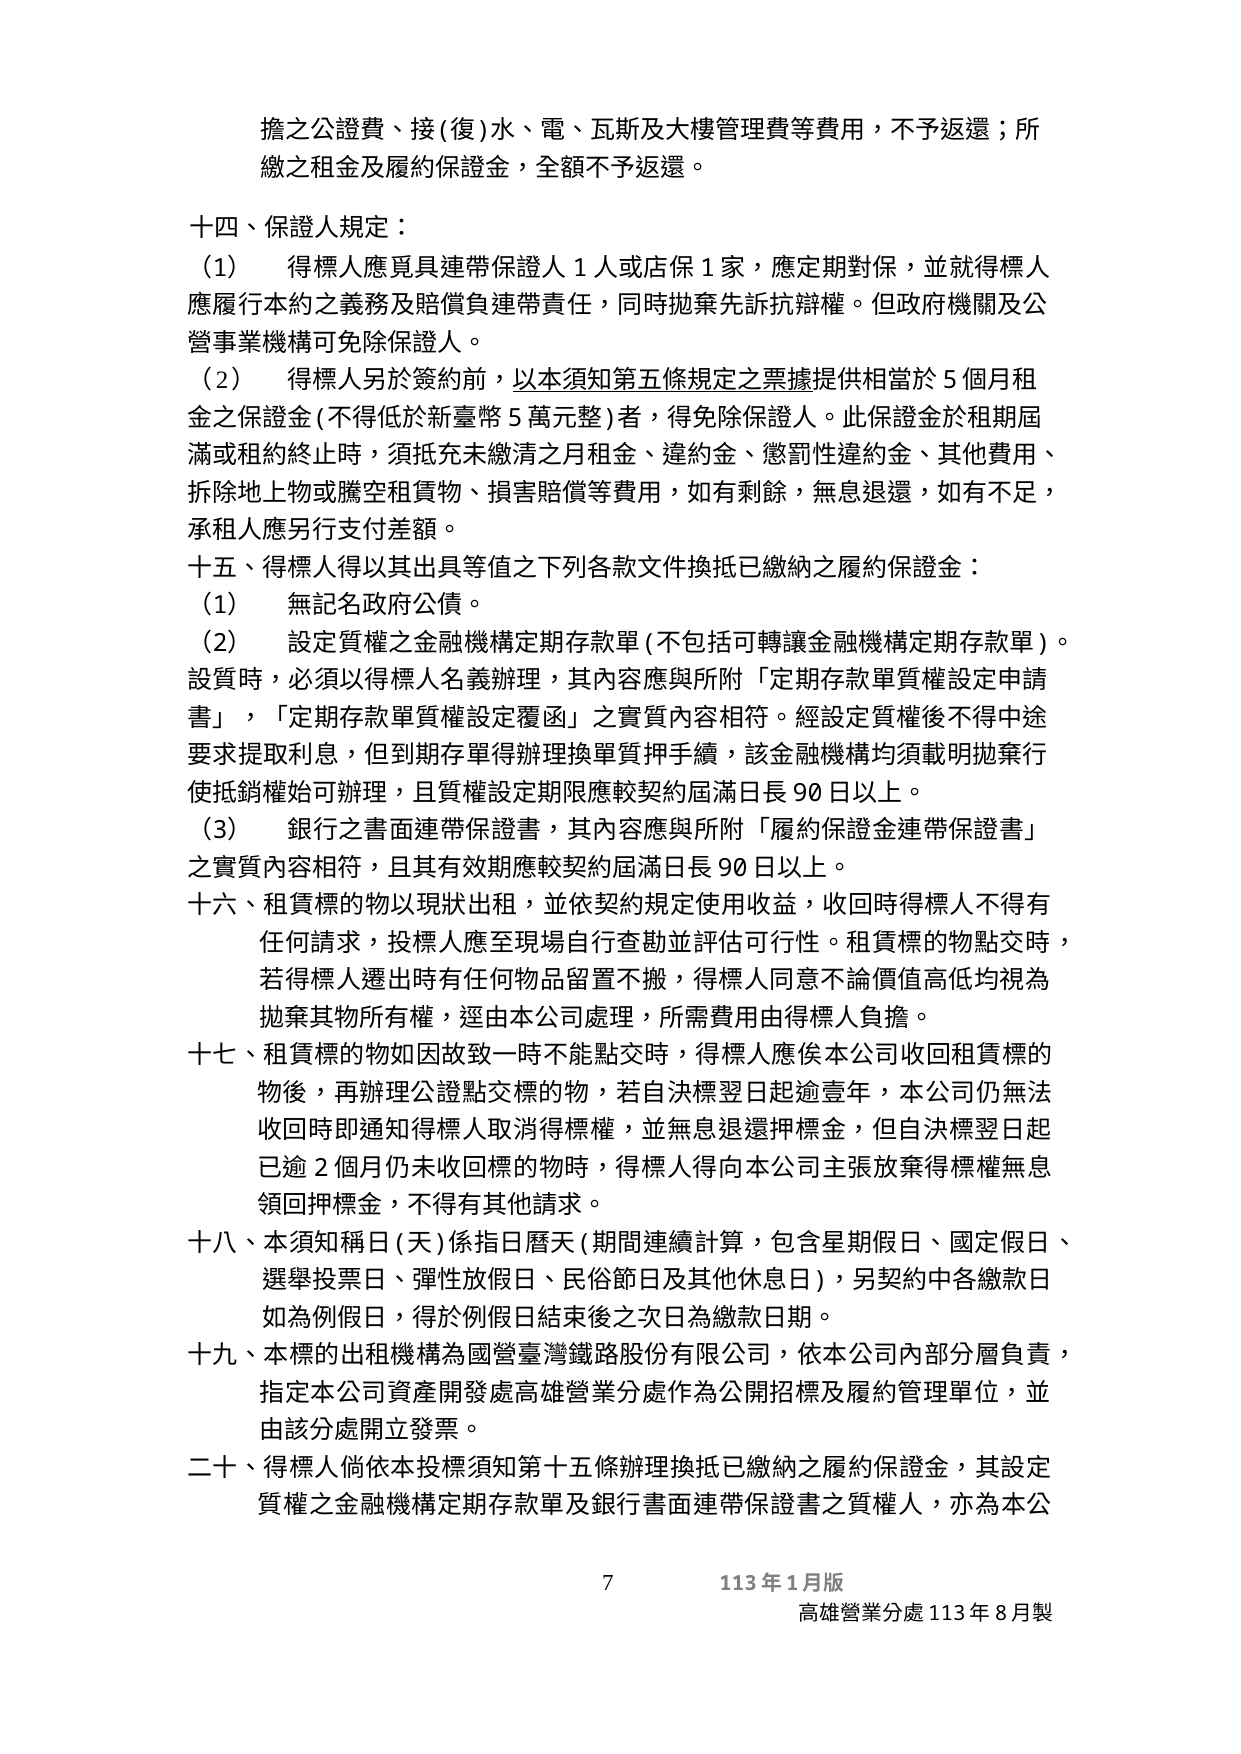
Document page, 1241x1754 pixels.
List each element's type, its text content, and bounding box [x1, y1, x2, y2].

text 十五、得標人得以其出具等值之下列各款文件換抵已繳納之履約保證金： [187, 546, 1053, 583]
text 十九、本標的出租機構為國營臺灣鐵路股份有限公司，依本公司內部分層負責，指定本公司資產開發處高雄營業分處作為公開招標及履約管理單位，並由該分處開立發票。 [187, 1333, 1053, 1446]
list 得標人應覓具連帶保證人1人或店保1家，應定期對保，並就得標人應履行本約之義務及賠償負連帶責任，同時拋棄先訴抗辯權。但政府機關及公營事業機構可免除保證人。 [187, 246, 1051, 358]
list 設定質權之金融機構定期存款單(不包括可轉讓金融機構定期存款單)。設質時，必須以得標人名義辦理，其內容應與所附「定期存款單質權設定申請書」，「定期存款單質權設定覆函」之實質內容相符。經設定質權後不得中途要求提取利息，但到期存單得辦理換單質押手續，該金融機構均須載明拋棄行使抵銷權始可辦理，且質權設定期限應較契約屆滿日長90日以上。 [187, 621, 1051, 808]
text 十六、租賃標的物以現狀出租，並依契約規定使用收益，收回時得標人不得有任何請求，投標人應至現場自行查勘並評估可行性。租賃標的物點交時，若得標人遷出時有任何物品留置不搬，得標人同意不論價值高低均視為拋棄其物所有權，逕由本公司處理，所需費用由得標人負擔。 [187, 883, 1053, 1033]
list 銀行之書面連帶保證書，其內容應與所附「履約保證金連帶保證書」之實質內容相符，且其有效期應較契約屆滿日長90日以上。 [187, 808, 1051, 883]
text 十八、本須知稱日(天)係指日曆天(期間連續計算，包含星期假日、國定假日、選舉投票日、彈性放假日、民俗節日及其他休息日)，另契約中各繳款日如為例假日，得於例假日結束後之次日為繳款日期。 [187, 1221, 1053, 1333]
text 二十、得標人倘依本投標須知第十五條辦理換抵已繳納之履約保證金，其設定質權之金融機構定期存款單及銀行書面連帶保證書之質權人，亦為本公 [187, 1446, 1053, 1521]
text 擔之公證費、接(復)水、電、瓦斯及大樓管理費等費用，不予返還；所繳之租金及履約保證金，全額不予返還。 [187, 108, 1053, 183]
list 得標人另於簽約前，以本須知第五條規定之票據提供相當於5個月租金之保證金(不得低於新臺幣5萬元整)者，得免除保證人。此保證金於租期屆滿或租約終止時，須抵充未繳清之月租金、違約金、懲罰性違約金、其他費用、拆除地上物或騰空租賃物、損害賠償等費用，如有剩餘，無息退還，如有不足，承租人應另行支付差額。 [187, 358, 1047, 546]
text 十四、保證人規定： [189, 183, 1053, 246]
list 無記名政府公債。 [187, 583, 1051, 621]
text 十七、租賃標的物如因故致一時不能點交時，得標人應俟本公司收回租賃標的物後，再辦理公證點交標的物，若自決標翌日起逾壹年，本公司仍無法收回時即通知得標人取消得標權，並無息退還押標金，但自決標翌日起已逾2個月仍未收回標的物時，得標人得向本公司主張放棄得標權無息領回押標金，不得有其他請求。 [187, 1033, 1053, 1221]
